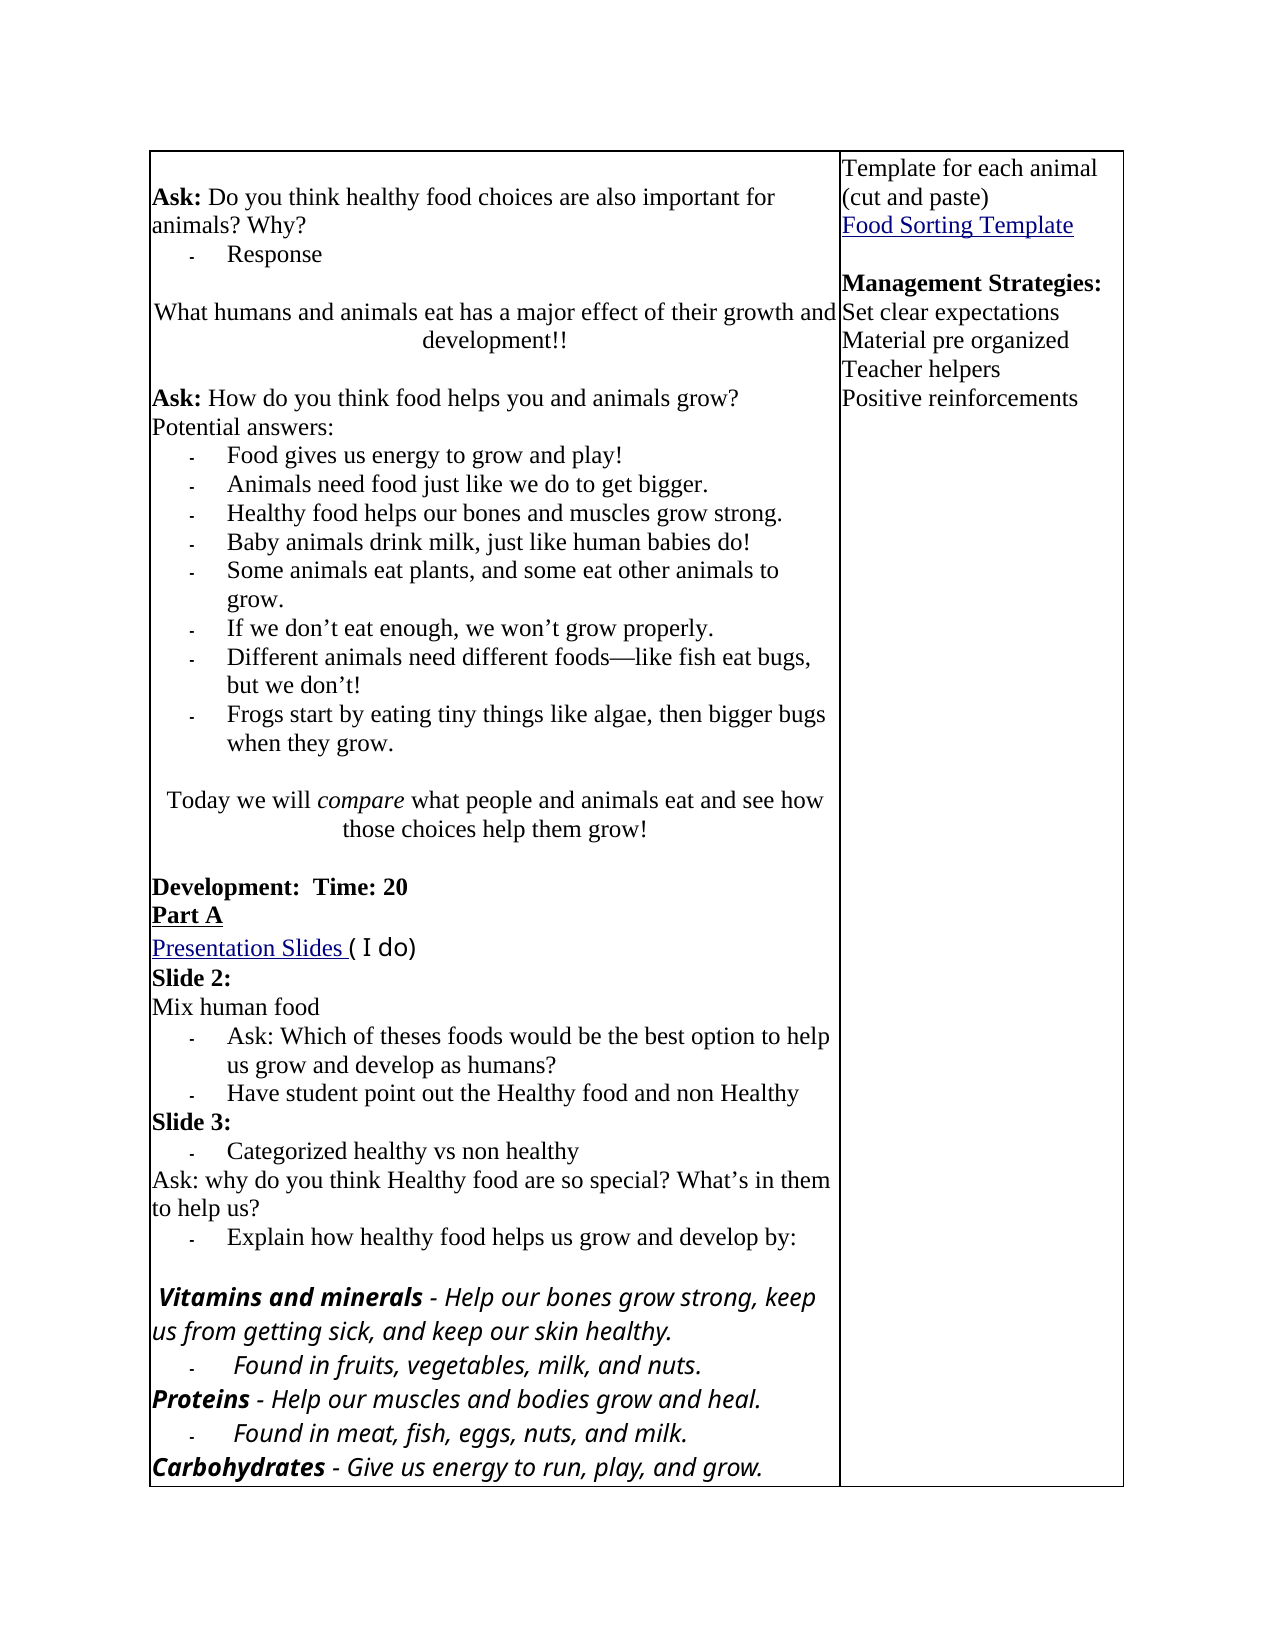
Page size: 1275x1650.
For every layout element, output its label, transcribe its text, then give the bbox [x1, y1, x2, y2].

table_cell Ask: Do you think healthy food choices are also important for animals? Why? Response What humans and animals eat has a major effect of their growth and development!! Ask: How do you think food helps you and animals grow? Potential answers: Food gives us energy to grow and play! Animals need food just like we do to get bigger. Healthy food helps our bones and muscles grow strong. Baby animals drink milk, just like human babies do! Some animals eat plants, and some eat other animals to grow. If we don’t eat enough, we won’t grow properly. Different animals need different foods—like fish eat bugs, but we don’t! Frogs start by eating tiny things like algae, then bigger bugs when they grow. Today we will compare what people and animals eat and see how those choices help them grow! Development: Time: 20 Part A Presentation Slides ( I do) Slide 2: Mix human food Ask: Which of theses foods would be the best option to help us grow and develop as humans? Have student point out the Healthy food and non Healthy Slide 3: Categorized healthy vs non healthy Ask: why do you think Healthy food are so special? What’s in them to help us? Explain how healthy food helps us grow and develop by: Vitamins and minerals - Help our bones grow strong, keep us from getting sick, and keep our skin healthy. Found in fruits, vegetables, milk, and nuts. Proteins - Help our muscles and bodies grow and heal. Found in meat, fish, eggs, nuts, and milk. Carbohydrates - Give us energy to run, play, and grow. [151, 152, 839, 1486]
table_cell Template for each animal (cut and paste) Food Sorting Template Management Strategies: Set clear expectations Material pre organized Teacher helpers Positive reinforcements [841, 152, 1123, 1486]
